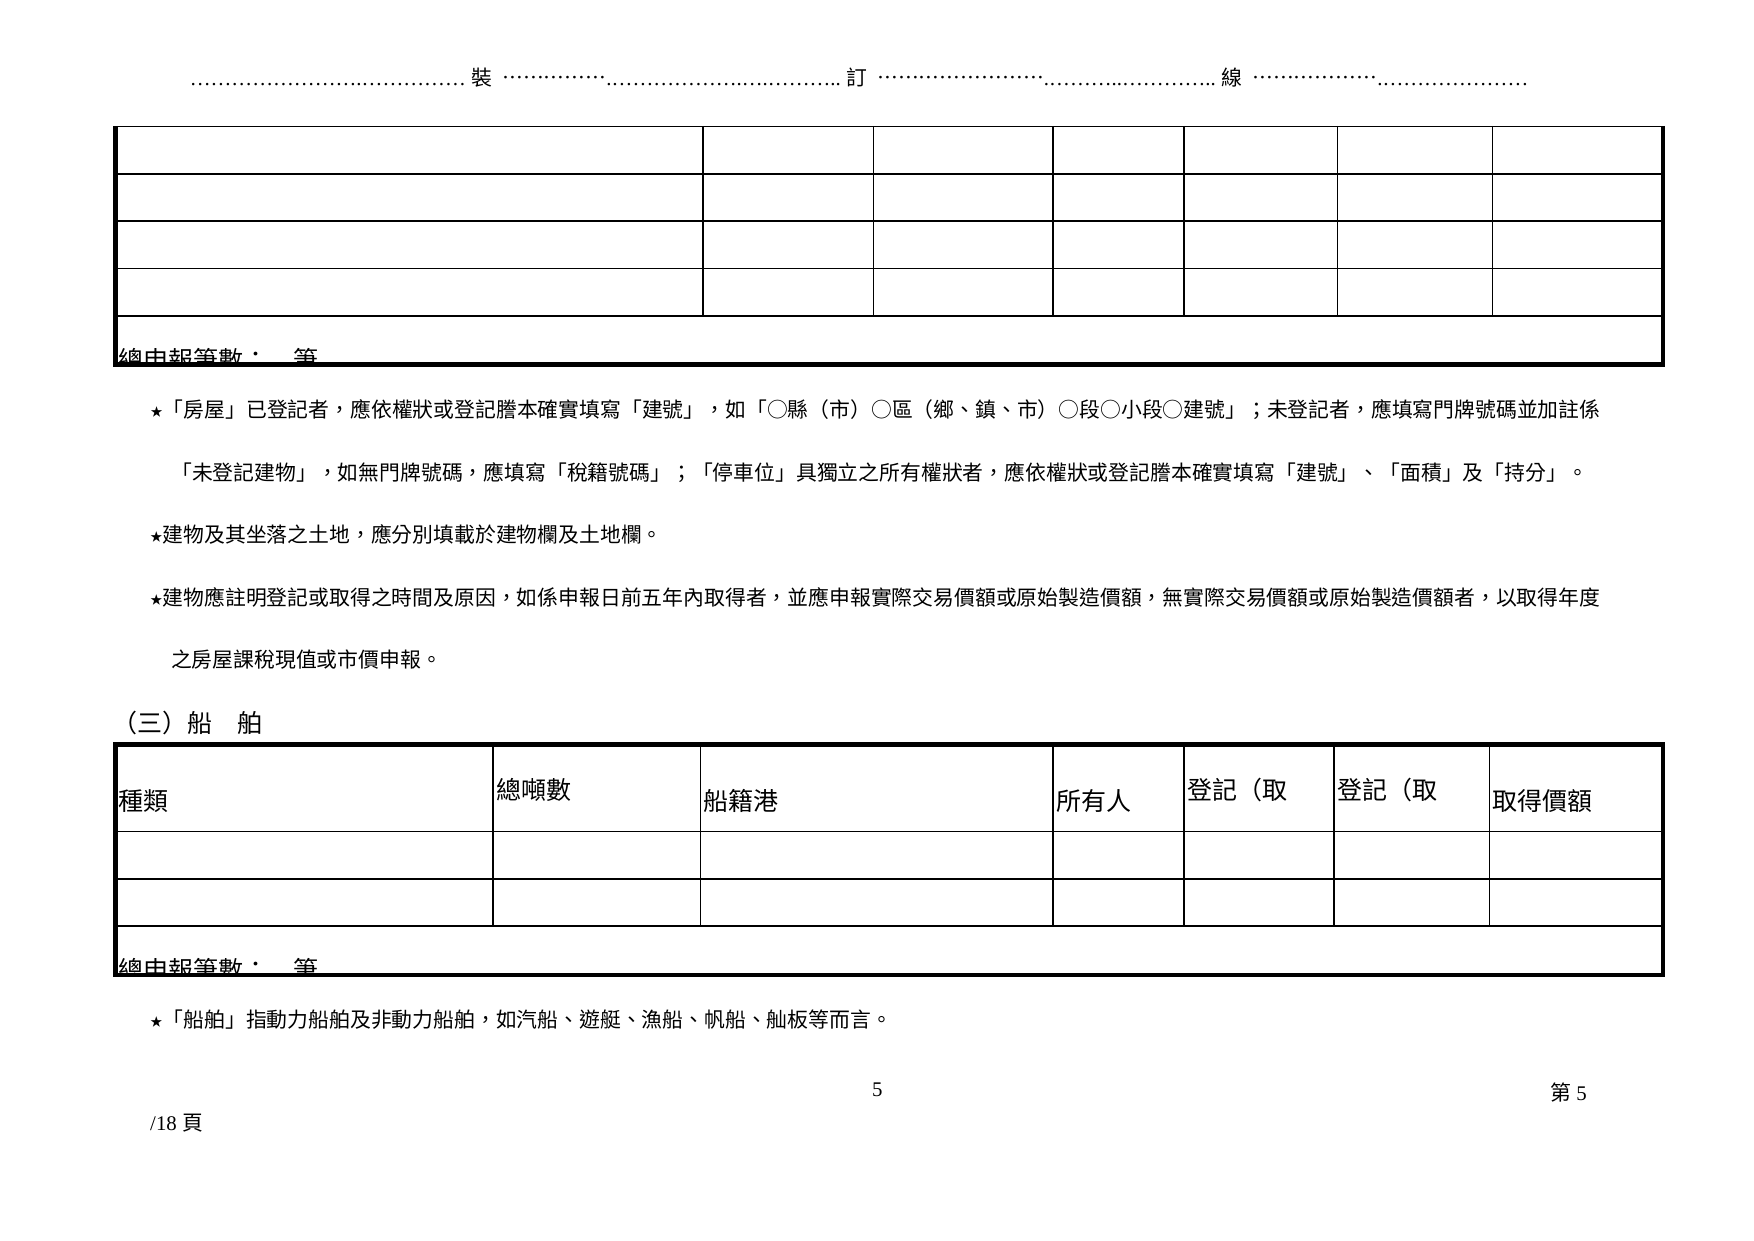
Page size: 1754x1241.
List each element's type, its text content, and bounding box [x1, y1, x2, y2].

table_header 取得價額 [1490, 747, 1661, 831]
table_header 總噸數 (長度、管數) [494, 747, 700, 831]
table_cell [874, 175, 1052, 220]
table_header 船籍港 [701, 747, 1052, 831]
table_cell [1338, 222, 1492, 268]
text ★「房屋」已登記者，應依權狀或登記謄本確實填寫「建號」，如「○縣（市）○區（鄉、鎮、市）○段○小段○建號」；未登記者，應填寫門牌號碼並加註係「未登記建物」，如無門牌號碼，應填寫「稅籍號碼」；「停車位」具獨立之所有權狀者，應依權狀或登記謄本確實填寫「建號」、「面積」及「持分」。 [150, 367, 1604, 492]
table_cell [874, 222, 1052, 268]
table_cell [1054, 127, 1183, 173]
table_cell [1185, 832, 1333, 878]
table_cell [118, 269, 702, 315]
table_cell [701, 880, 1052, 925]
table_cell [1338, 269, 1492, 315]
table_cell [494, 880, 700, 925]
table_cell [1185, 175, 1337, 220]
table_cell [1185, 222, 1337, 268]
table_cell 總申報筆數： 筆 [118, 927, 1661, 972]
text ★建物及其坐落之土地，應分別填載於建物欄及土地欄。 [126, 492, 1604, 554]
table_cell [1493, 269, 1661, 315]
table_cell [704, 269, 873, 315]
text ★建物應註明登記或取得之時間及原因，如係申報日前五年內取得者，並應申報實際交易價額或原始製造價額，無實際交易價額或原始製造價額者，以取得年度之房屋課稅現值或市價申報。 [150, 554, 1604, 679]
table_cell [701, 832, 1052, 878]
table_cell [704, 127, 873, 173]
table_header 種類 [118, 747, 492, 831]
table_cell [874, 127, 1052, 173]
table_header 登記（取得） 原因 [1335, 747, 1489, 831]
table_cell [1054, 832, 1183, 878]
table_cell [1493, 222, 1661, 268]
table_cell [1054, 175, 1183, 220]
table_cell [1338, 127, 1492, 173]
table_cell [1490, 880, 1661, 925]
table_cell [494, 832, 700, 878]
table_header 登記（取得） 時間 [1185, 747, 1333, 831]
table_cell [704, 175, 873, 220]
text ★「船舶」指動力船舶及非動力船舶，如汽船、遊艇、漁船、帆船、舢板等而言。 [150, 977, 1604, 1040]
table_cell [1493, 175, 1661, 220]
table_cell [118, 175, 702, 220]
table_cell [1054, 222, 1183, 268]
table_cell [1493, 127, 1661, 173]
table_cell [1185, 880, 1333, 925]
table_cell [118, 127, 702, 173]
text （三）船 舶 [112, 679, 1604, 742]
table_cell [1185, 269, 1337, 315]
table_cell [1185, 127, 1337, 173]
table_cell [118, 880, 492, 925]
table_header 所有人 [1054, 747, 1183, 831]
table_cell [1335, 832, 1489, 878]
table_cell [704, 222, 873, 268]
table_cell [1490, 832, 1661, 878]
table_cell [118, 832, 492, 878]
table_cell [874, 269, 1052, 315]
table_cell [1054, 269, 1183, 315]
table_cell [118, 222, 702, 268]
table_cell [1338, 175, 1492, 220]
table_cell [1054, 880, 1183, 925]
table_cell 總申報筆數： 筆 [118, 317, 1661, 362]
table_cell [1335, 880, 1489, 925]
